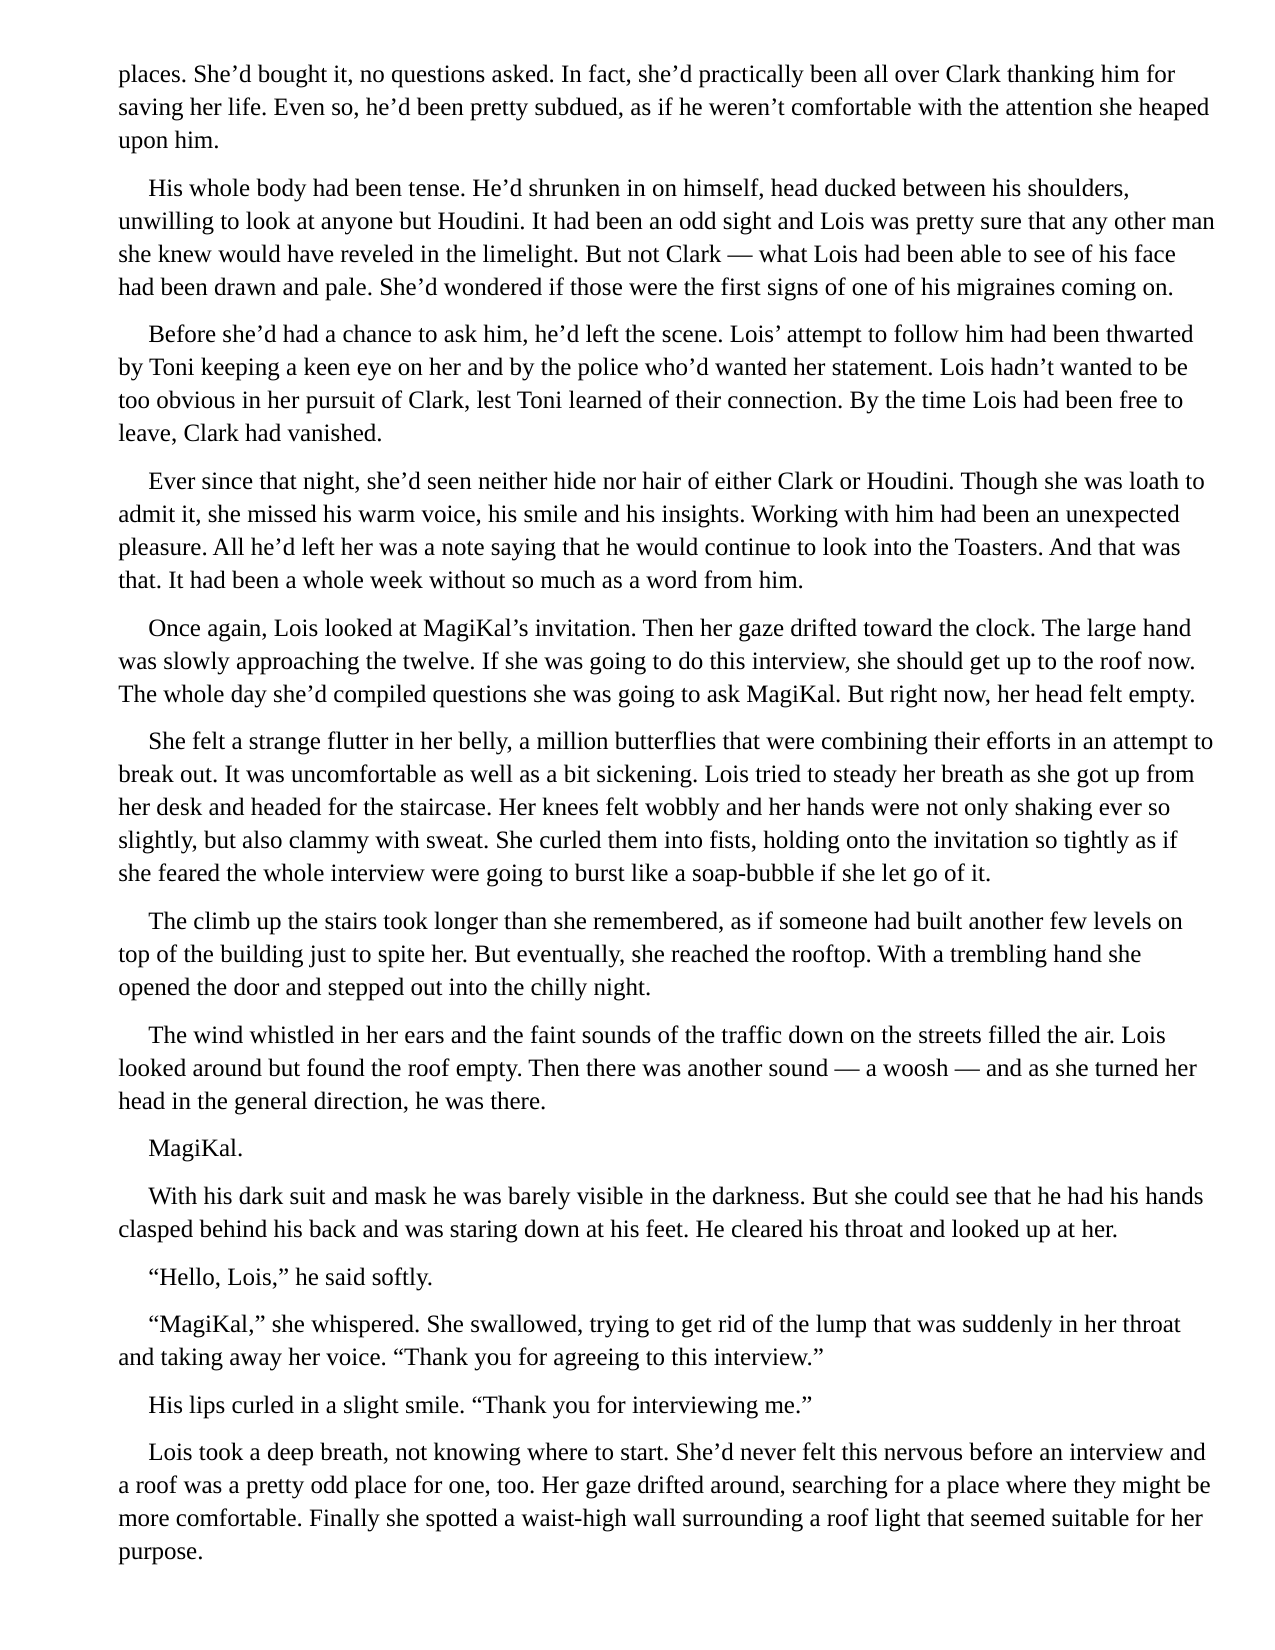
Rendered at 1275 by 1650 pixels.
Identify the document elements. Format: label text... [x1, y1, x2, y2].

text The wind whistled in her ears and the faint sounds of the traffic down on the streets filled the air. Lois looked around but found the roof empty. Then there was another sound — a woosh — and as she turned her head in the general direction, he was there. [118, 1020, 1216, 1114]
text Ever since that night, she’d seen neither hide nor hair of either Clark or Houdini. Though she was loath to admit it, she missed his warm voice, his smile and his insights. Working with him had been an unexpected pleasure. All he’d left her was a note saying that he would continue to look into the Toasters. And that was that. It had been a whole week without so much as a word from him. [118, 466, 1216, 594]
text With his dark suit and mask he was barely visible in the darkness. But she could see that he had his hands clasped behind his back and was staring down at his feet. He cleared his throat and looked up at her. [118, 1181, 1216, 1243]
text Once again, Lois looked at MagiKal’s invitation. Then her gaze drifted toward the clock. The large hand was slowly approaching the twelve. If she was going to do this interview, she should get up to the roof now. The whole day she’d compiled questions she was going to ask MagiKal. But right now, her head felt empty. [118, 613, 1216, 707]
text “Hello, Lois,” he said softly. [118, 1262, 1216, 1290]
text Before she’d had a chance to ask him, he’d left the scene. Lois’ attempt to follow him had been thwarted by Toni keeping a keen eye on her and by the police who’d wanted her statement. Lois hadn’t wanted to be too obvious in her pursuit of Clark, lest Toni learned of their connection. By the time Lois had been free to leave, Clark had vanished. [118, 319, 1216, 447]
text His whole body had been tense. He’d shrunken in on himself, head ducked between his shoulders, unwilling to look at anyone but Houdini. It had been an odd sight and Lois was pretty sure that any other man she knew would have reveled in the limelight. But not Clark — what Lois had been able to see of his face had been drawn and pale. She’d wondered if those were the first signs of one of his migraines coming on. [118, 173, 1216, 301]
text The climb up the stairs took longer than she remembered, as if someone had built another few levels on top of the building just to spite her. But eventually, she reached the rooftop. With a trembling hand she opened the door and stepped out into the chilly night. [118, 906, 1216, 1001]
text MagiKal. [118, 1133, 1216, 1162]
text “MagiKal,” she whispered. She swallowed, trying to get rid of the lump that was suddenly in her throat and taking away her voice. “Thank you for agreeing to this interview.” [118, 1309, 1216, 1371]
text places. She’d bought it, no questions asked. In fact, she’d practically been all over Clark thanking him for saving her life. Even so, he’d been pretty subdued, as if he weren’t comfortable with the attention she heaped upon him. [118, 59, 1216, 154]
text His lips curled in a slight smile. “Thank you for interviewing me.” [118, 1390, 1216, 1418]
text She felt a strange flutter in her belly, a million butterflies that were combining their efforts in an attempt to break out. It was uncomfortable as well as a bit sickening. Lois tried to steady her breath as she got up from her desk and headed for the staircase. Her knees felt wobbly and her hands were not only shaking ever so slightly, but also clammy with sweat. She curled them into fists, holding onto the invitation so tightly as if she feared the whole interview were going to burst like a soap-bubble if she let go of it. [118, 726, 1216, 887]
text Lois took a deep breath, not knowing where to start. She’d never felt this nervous before an interview and a roof was a pretty odd place for one, too. Her gaze drifted around, searching for a place where they might be more comfortable. Finally she spotted a waist-high wall surrounding a roof light that seemed suitable for her purpose. [118, 1437, 1216, 1565]
